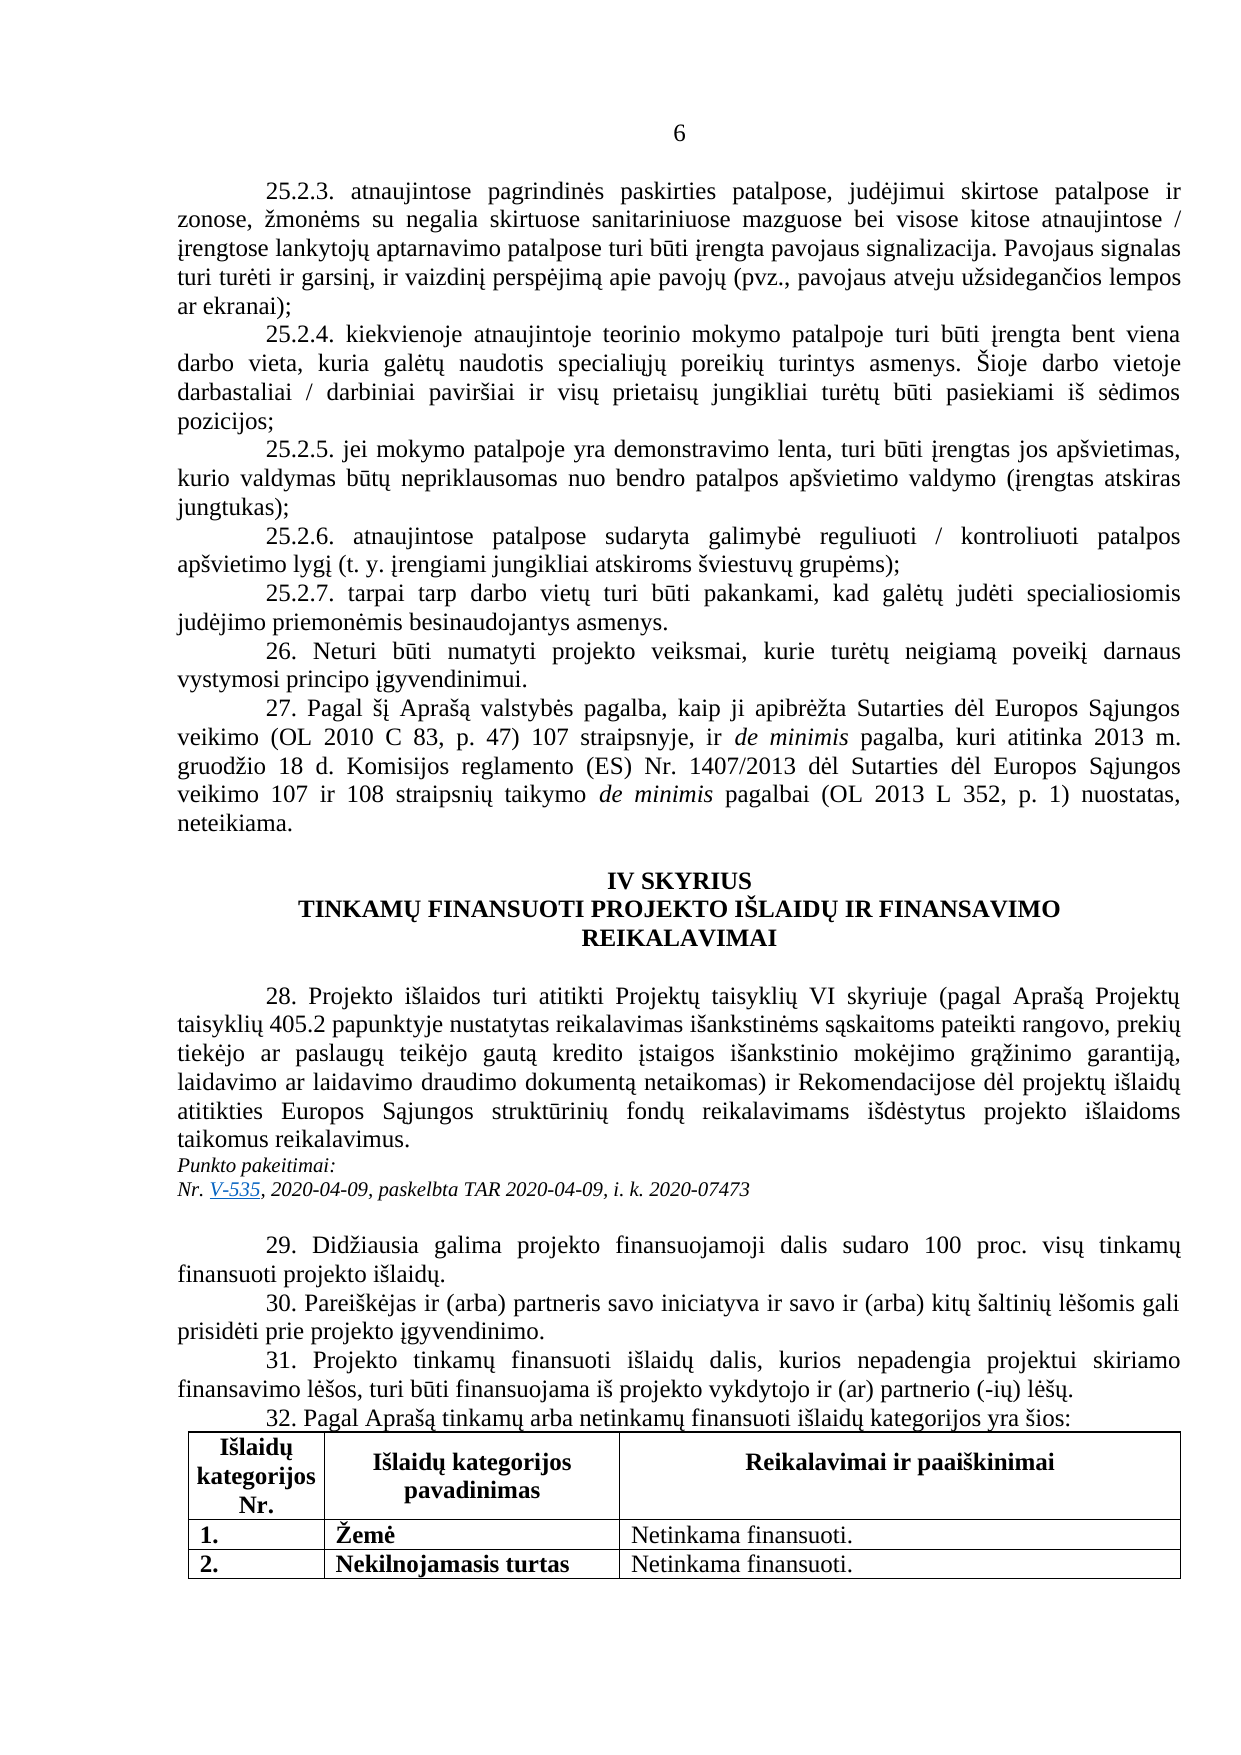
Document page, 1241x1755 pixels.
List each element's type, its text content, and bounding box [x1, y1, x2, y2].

table_cell Netinkama finansuoti. [620, 1520, 1180, 1548]
text 32. Pagal Aprašą tinkamų arba netinkamų finansuoti išlaidų kategorijos yra šios: [177, 1403, 1182, 1431]
text 29. Didžiausia galima projekto finansuojamoji dalis sudaro 100 proc. visų tinkamų finansuoti projekto išlaidų. [177, 1230, 1182, 1288]
table_cell 1. [189, 1520, 324, 1548]
text TINKAMŲ FINANSUOTI PROJEKTO IŠLAIDŲ IR FINANSAVIMO [177, 894, 1182, 923]
text 25.2.7. tarpai tarp darbo vietų turi būti pakankami, kad galėtų judėti specialiosiomis judėjimo priemonėmis besinaudojantys asmenys. [177, 578, 1182, 636]
text REIKALAVIMAI [177, 923, 1182, 952]
text IV SKYRIUS [177, 866, 1182, 894]
text 28. Projekto išlaidos turi atitikti Projektų taisyklių VI skyriuje (pagal Aprašą Projektų taisyklių 405.2 papunktyje nustatytas reikalavimas išankstinėms sąskaitoms pateikti rangovo, prekių tiekėjo ar paslaugų teikėjo gautą kredito įstaigos išankstinio mokėjimo grąžinimo garantiją, laidavimo ar laidavimo draudimo dokumentą netaikomas) ir Rekomendacijose dėl projektų išlaidų atitikties Europos Sąjungos struktūrinių fondų reikalavimams išdėstytus projekto išlaidoms taikomus reikalavimus. [177, 981, 1182, 1153]
table_cell Netinkama finansuoti. [620, 1550, 1180, 1578]
text 26. Neturi būti numatyti projekto veiksmai, kurie turėtų neigiamą poveikį darnaus vystymosi principo įgyvendinimui. [177, 636, 1182, 693]
text Punkto pakeitimai: [177, 1153, 1182, 1177]
text 25.2.5. jei mokymo patalpoje yra demonstravimo lenta, turi būti įrengtas jos apšvietimas, kurio valdymas būtų nepriklausomas nuo bendro patalpos apšvietimo valdymo (įrengtas atskiras jungtukas); [177, 434, 1182, 521]
text Nr. V-535, 2020-04-09, paskelbta TAR 2020-04-09, i. k. 2020-07473 [177, 1177, 1182, 1201]
table_cell 2. [189, 1550, 324, 1578]
text 31. Projekto tinkamų finansuoti išlaidų dalis, kurios nepadengia projektui skiriamo finansavimo lėšos, turi būti finansuojama iš projekto vykdytojo ir (ar) partnerio (-ių) lėšų. [177, 1345, 1182, 1403]
table_header Išlaidų kategorijos pavadinimas [325, 1433, 619, 1519]
text 25.2.6. atnaujintose patalpose sudaryta galimybė reguliuoti / kontroliuoti patalpos apšvietimo lygį (t. y. įrengiami jungikliai atskiroms šviestuvų grupėms); [177, 521, 1182, 578]
text 30. Pareiškėjas ir (arba) partneris savo iniciatyva ir savo ir (arba) kitų šaltinių lėšomis gali prisidėti prie projekto įgyvendinimo. [177, 1288, 1182, 1345]
table_header Išlaidų kategorijos Nr. [189, 1433, 324, 1519]
text 25.2.3. atnaujintose pagrindinės paskirties patalpose, judėjimui skirtose patalpose ir zonose, žmonėms su negalia skirtuose sanitariniuose mazguose bei visose kitose atnaujintose / įrengtose lankytojų aptarnavimo patalpose turi būti įrengta pavojaus signalizacija. Pavojaus signalas turi turėti ir garsinį, ir vaizdinį perspėjimą apie pavojų (pvz., pavojaus atveju užsidegančios lempos ar ekranai); [177, 176, 1182, 319]
text 27. Pagal šį Aprašą valstybės pagalba, kaip ji apibrėžta Sutarties dėl Europos Sąjungos veikimo (OL 2010 C 83, p. 47) 107 straipsnyje, ir de minimis pagalba, kuri atitinka 2013 m. gruodžio 18 d. Komisijos reglamento (ES) Nr. 1407/2013 dėl Sutarties dėl Europos Sąjungos veikimo 107 ir 108 straipsnių taikymo de minimis pagalbai (OL 2013 L 352, p. 1) nuostatas, neteikiama. [177, 693, 1182, 837]
table_cell Nekilnojamasis turtas [325, 1550, 619, 1578]
table_header Reikalavimai ir paaiškinimai [620, 1433, 1180, 1519]
table_cell Žemė [325, 1520, 619, 1548]
text 25.2.4. kiekvienoje atnaujintoje teorinio mokymo patalpoje turi būti įrengta bent viena darbo vieta, kuria galėtų naudotis specialiųjų poreikių turintys asmenys. Šioje darbo vietoje darbastaliai / darbiniai paviršiai ir visų prietaisų jungikliai turėtų būti pasiekiami iš sėdimos pozicijos; [177, 319, 1182, 434]
